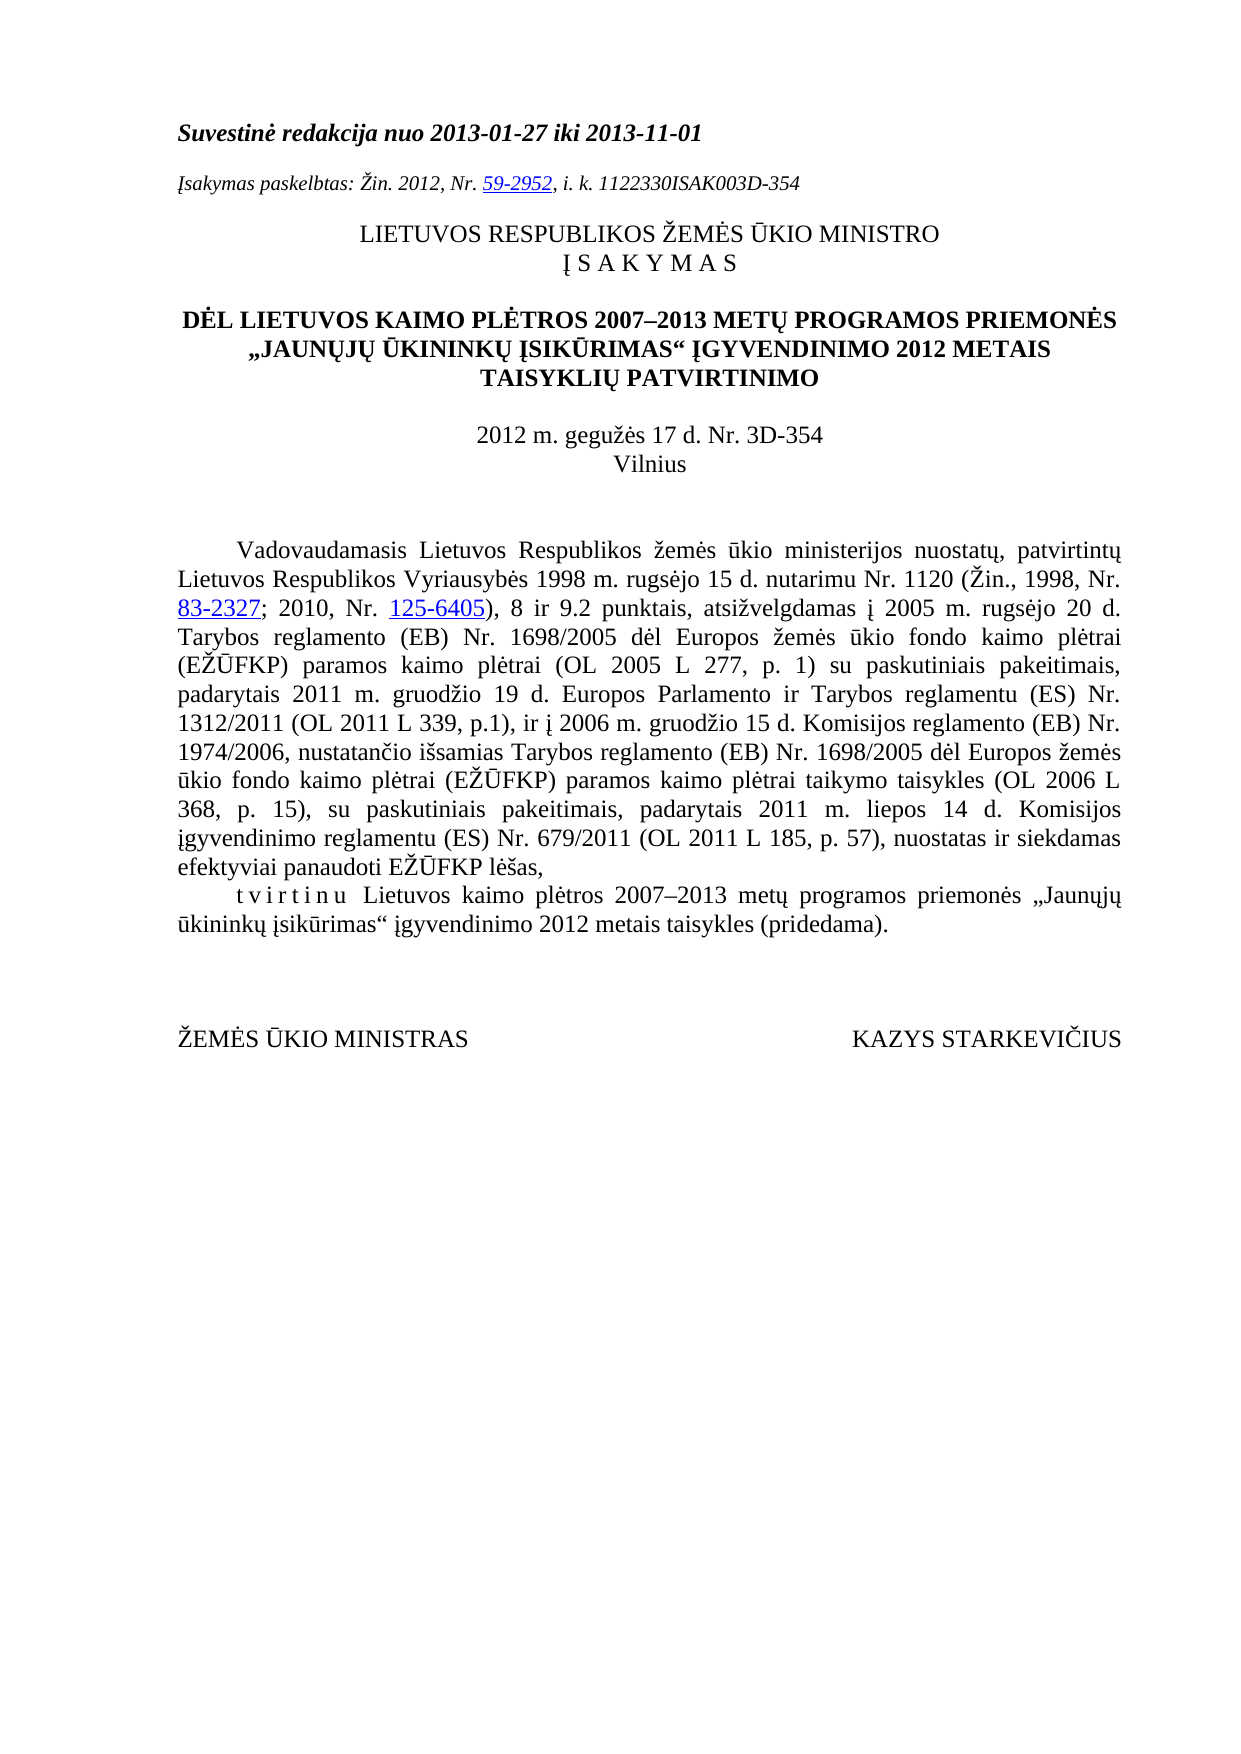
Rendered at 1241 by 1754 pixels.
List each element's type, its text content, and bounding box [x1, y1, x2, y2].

text tvirtinu Lietuvos kaimo plėtros 2007–2013 metų programos priemonės „Jaunųjų ūkininkų įsikūrimas“ įgyvendinimo 2012 metais taisykles (pridedama). [177, 880, 1122, 938]
text 2012 m. gegužės 17 d. Nr. 3D-354 [177, 420, 1122, 449]
text Įsakymas paskelbtas: Žin. 2012, Nr. 59-2952, i. k. 1122330ISAK003D-354 [177, 171, 1122, 195]
text Vadovaudamasis Lietuvos Respublikos žemės ūkio ministerijos nuostatų, patvirtintų Lietuvos Respublikos Vyriausybės 1998 m. rugsėjo 15 d. nutarimu Nr. 1120 (Žin., 1998, Nr. 83-2327; 2010, Nr. 125-6405), 8 ir 9.2 punktais, atsižvelgdamas į 2005 m. rugsėjo 20 d. Tarybos reglamento (EB) Nr. 1698/2005 dėl Europos žemės ūkio fondo kaimo plėtrai (EŽŪFKP) paramos kaimo plėtrai (OL 2005 L 277, p. 1) su paskutiniais pakeitimais, padarytais 2011 m. gruodžio 19 d. Europos Parlamento ir Tarybos reglamentu (ES) Nr. 1312/2011 (OL 2011 L 339, p.1), ir į 2006 m. gruodžio 15 d. Komisijos reglamento (EB) Nr. 1974/2006, nustatančio išsamias Tarybos reglamento (EB) Nr. 1698/2005 dėl Europos žemės ūkio fondo kaimo plėtrai (EŽŪFKP) paramos kaimo plėtrai taikymo taisykles (OL 2006 L 368, p. 15), su paskutiniais pakeitimais, padarytais 2011 m. liepos 14 d. Komisijos įgyvendinimo reglamentu (ES) Nr. 679/2011 (OL 2011 L 185, p. 57), nuostatas ir siekdamas efektyviai panaudoti EŽŪFKP lėšas, [177, 535, 1122, 880]
text LIETUVOS RESPUBLIKOS ŽEMĖS ŪKIO MINISTRO [177, 219, 1122, 248]
text DĖL LIETUVOS KAIMO PLĖTROS 2007–2013 METŲ PROGRAMOS PRIEMONĖS „JAUNŲJŲ ŪKININKŲ ĮSIKŪRIMAS“ ĮGYVENDINIMO 2012 METAIS TAISYKLIŲ PATVIRTINIMO [177, 305, 1122, 392]
text Į S A K Y M A S [177, 248, 1122, 277]
text Žemės ūkio ministras Kazys Starkevičius [177, 1024, 1122, 1053]
text Vilnius [177, 449, 1122, 478]
text Suvestinė redakcija nuo 2013-01-27 iki 2013-11-01 [177, 118, 1122, 147]
